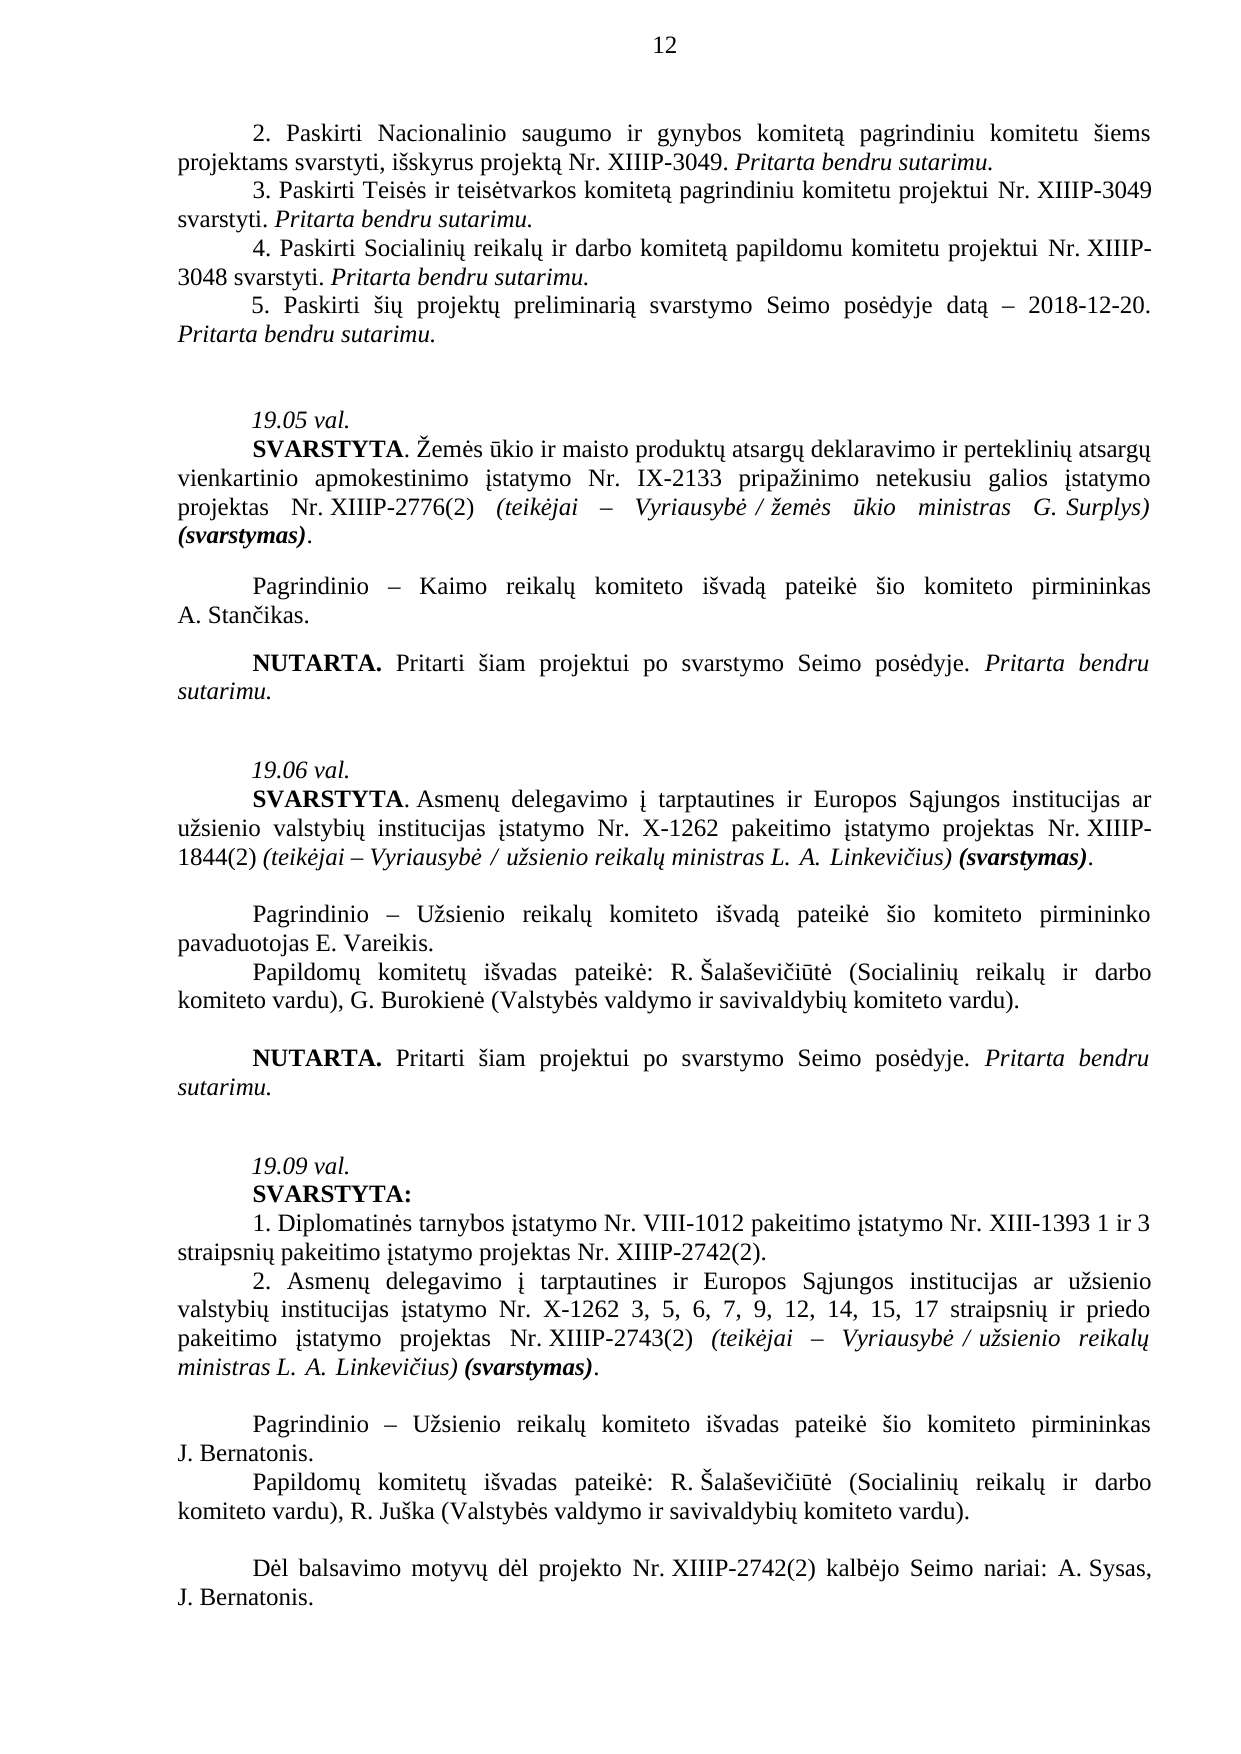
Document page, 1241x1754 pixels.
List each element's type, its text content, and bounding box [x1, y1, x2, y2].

text 5. Paskirti šių projektų preliminarią svarstymo Seimo posėdyje datą – 2018-12-20. Pritarta bendru sutarimu. [177, 291, 1152, 348]
text 4. Paskirti Socialinių reikalų ir darbo komitetą papildomu komitetu projektui Nr. XIIIP-3048 svarstyti. Pritarta bendru sutarimu. [177, 233, 1152, 291]
text 3. Paskirti Teisės ir teisėtvarkos komitetą pagrindiniu komitetu projektui Nr. XIIIP-3049 svarstyti. Pritarta bendru sutarimu. [177, 176, 1152, 233]
text Pagrindinio – Užsienio reikalų komiteto išvadą pateikė šio komiteto pirmininko pavaduotojas E. Vareikis. [177, 899, 1152, 957]
text 1. Diplomatinės tarnybos įstatymo Nr. VIII-1012 pakeitimo įstatymo Nr. XIII-1393 1 ir 3 straipsnių pakeitimo įstatymo projektas Nr. XIIIP-2742(2). [177, 1208, 1152, 1266]
text 19.09 val. [177, 1151, 1152, 1179]
text 19.05 val. [177, 406, 1152, 434]
text Papildomų komitetų išvadas pateikė: R. Šalaševičiūtė (Socialinių reikalų ir darbo komiteto vardu), G. Burokienė (Valstybės valdymo ir savivaldybių komiteto vardu). [177, 957, 1152, 1014]
text Pagrindinio – Užsienio reikalų komiteto išvadas pateikė šio komiteto pirmininkas J. Bernatonis. [177, 1409, 1152, 1467]
text NUTARTA. Pritarti šiam projektui po svarstymo Seimo posėdyje. Pritarta bendru sutarimu. [177, 1043, 1152, 1100]
text Dėl balsavimo motyvų dėl projekto Nr. XIIIP-2742(2) kalbėjo Seimo nariai: A. Sysas, J. Bernatonis. [177, 1553, 1152, 1611]
text NUTARTA. Pritarti šiam projektui po svarstymo Seimo posėdyje. Pritarta bendru sutarimu. [177, 648, 1152, 705]
text Pagrindinio – Kaimo reikalų komiteto išvadą pateikė šio komiteto pirmininkas A. Stančikas. [177, 571, 1152, 628]
text SVARSTYTA: [177, 1179, 1152, 1208]
text SVARSTYTA. Žemės ūkio ir maisto produktų atsargų deklaravimo ir perteklinių atsargų vienkartinio apmokestinimo įstatymo Nr. IX-2133 pripažinimo netekusiu galios įstatymo projektas Nr. XIIIP-2776(2) (teikėjai – Vyriausybė / žemės ūkio ministras G. Surplys) (svarstymas). [177, 434, 1152, 549]
text SVARSTYTA. Asmenų delegavimo į tarptautines ir Europos Sąjungos institucijas ar užsienio valstybių institucijas įstatymo Nr. X-1262 pakeitimo įstatymo projektas Nr. XIIIP-1844(2) (teikėjai – Vyriausybė / užsienio reikalų ministras L. A. Linkevičius) (svarstymas). [177, 784, 1152, 870]
text Papildomų komitetų išvadas pateikė: R. Šalaševičiūtė (Socialinių reikalų ir darbo komiteto vardu), R. Juška (Valstybės valdymo ir savivaldybių komiteto vardu). [177, 1467, 1152, 1524]
text 2. Paskirti Nacionalinio saugumo ir gynybos komitetą pagrindiniu komitetu šiems projektams svarstyti, išskyrus projektą Nr. XIIIP-3049. Pritarta bendru sutarimu. [177, 118, 1152, 176]
text 2. Asmenų delegavimo į tarptautines ir Europos Sąjungos institucijas ar užsienio valstybių institucijas įstatymo Nr. X-1262 3, 5, 6, 7, 9, 12, 14, 15, 17 straipsnių ir priedo pakeitimo įstatymo projektas Nr. XIIIP-2743(2) (teikėjai – Vyriausybė / užsienio reikalų ministras L. A. Linkevičius) (svarstymas). [177, 1266, 1152, 1381]
text 19.06 val. [177, 755, 1152, 784]
